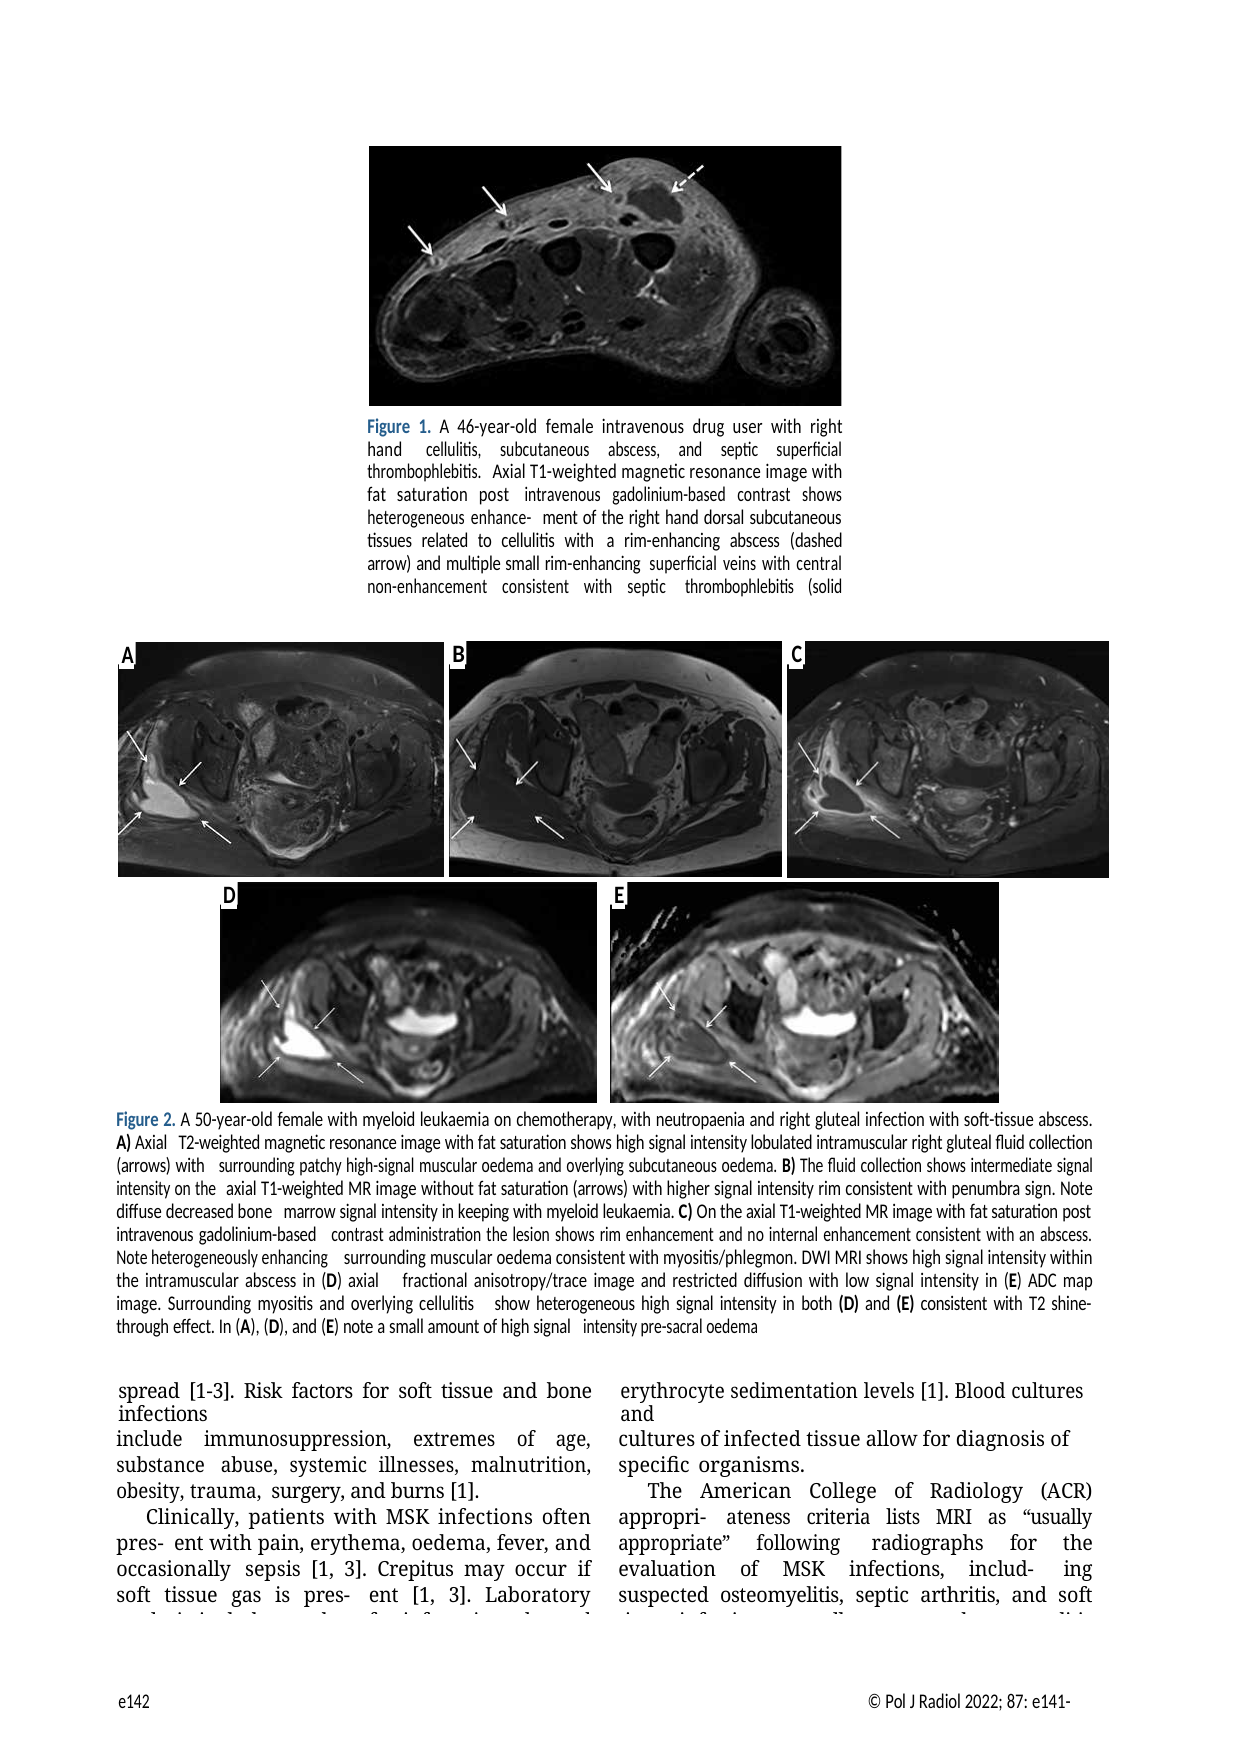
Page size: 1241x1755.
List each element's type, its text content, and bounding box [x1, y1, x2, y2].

text erythrocyte sedimentation levels [1]. Blood cultures and [620, 1380, 1095, 1426]
text Figure 2. A 50-year-old female with myeloid leukaemia on chemotherapy, with neutropaenia and right gluteal infection with soft-tissue abscess. A) Axial T2-weighted magnetic resonance image with fat saturation shows high signal intensity lobulated intramuscular right gluteal fluid collection (arrows) with surrounding patchy high-signal muscular oedema and overlying subcutaneous oedema. B) The fluid collection shows intermediate signal intensity on the axial T1-weighted MR image without fat saturation (arrows) with higher signal intensity rim consistent with penumbra sign. Note diffuse decreased bone marrow signal intensity in keeping with myeloid leukaemia. C) On the axial T1-weighted MR image with fat saturation post intravenous gadolinium-based contrast administration the lesion shows rim enhancement and no internal enhancement consistent with an abscess. Note heterogeneously enhancing surrounding muscular oedema consistent with myositis/phlegmon. DWI MRI shows high signal intensity within the intramuscular abscess in (D) axial fractional anisotropy/trace image and restricted diffusion with low signal intensity in (E) ADC map image. Surrounding myositis and overlying cellulitis show heterogeneous high signal intensity in both (D) and (E) consistent with T2 shine-through effect. In (A), (D), and (E) note a small amount of high signal intensity pre-sacral oedema [116, 1108, 1093, 1338]
text © Pol J Radiol 2022; 87: e141-e162 [867, 1689, 1094, 1714]
text C [791, 640, 803, 668]
text Clinically, patients with MSK infections often pres- ent with pain, erythema, oedema, fever, and occasionally sepsis [1, 3]. Crepitus may occur if soft tissue gas is pres- ent [1, 3]. Laboratory analysis includes markers for infec- tion: elevated white blood cells, C-reactive protein, and [116, 1504, 591, 1614]
text D [223, 880, 237, 909]
text include immunosuppression, extremes of age, substance abuse, systemic illnesses, malnutrition, obesity, trauma, surgery, and burns [1]. [116, 1426, 591, 1504]
text e142 [118, 1689, 152, 1714]
text Figure 1. A 46-year-old female intravenous drug user with right hand cellulitis, subcutaneous abscess, and septic superficial thrombophlebitis. Axial T1-weighted magnetic resonance image with fat saturation post intravenous gadolinium-based contrast shows heterogeneous enhance- ment of the right hand dorsal subcutaneous tissues related to cellulitis with a rim-enhancing abscess (dashed arrow) and multiple small rim-enhancing superficial veins with central non-enhancement consistent with septic thrombophlebitis (solid arrows) [367, 415, 842, 600]
text A [121, 640, 134, 669]
text spread [1-3]. Risk factors for soft tissue and bone infections [118, 1380, 593, 1426]
text B [452, 640, 465, 668]
text E [614, 880, 625, 909]
text cultures of infected tissue allow for diagnosis of specific organisms. [618, 1426, 1093, 1478]
text The American College of Radiology (ACR) appropri- ateness criteria lists MRI as “usually appropriate” following radiographs for the evaluation of MSK infections, includ- ing suspected osteomyelitis, septic arthritis, and soft tissue infections, as well as suspected osteomyelitis of the foot in patients with diabetes mellitus [4, 5]. [618, 1478, 1093, 1614]
